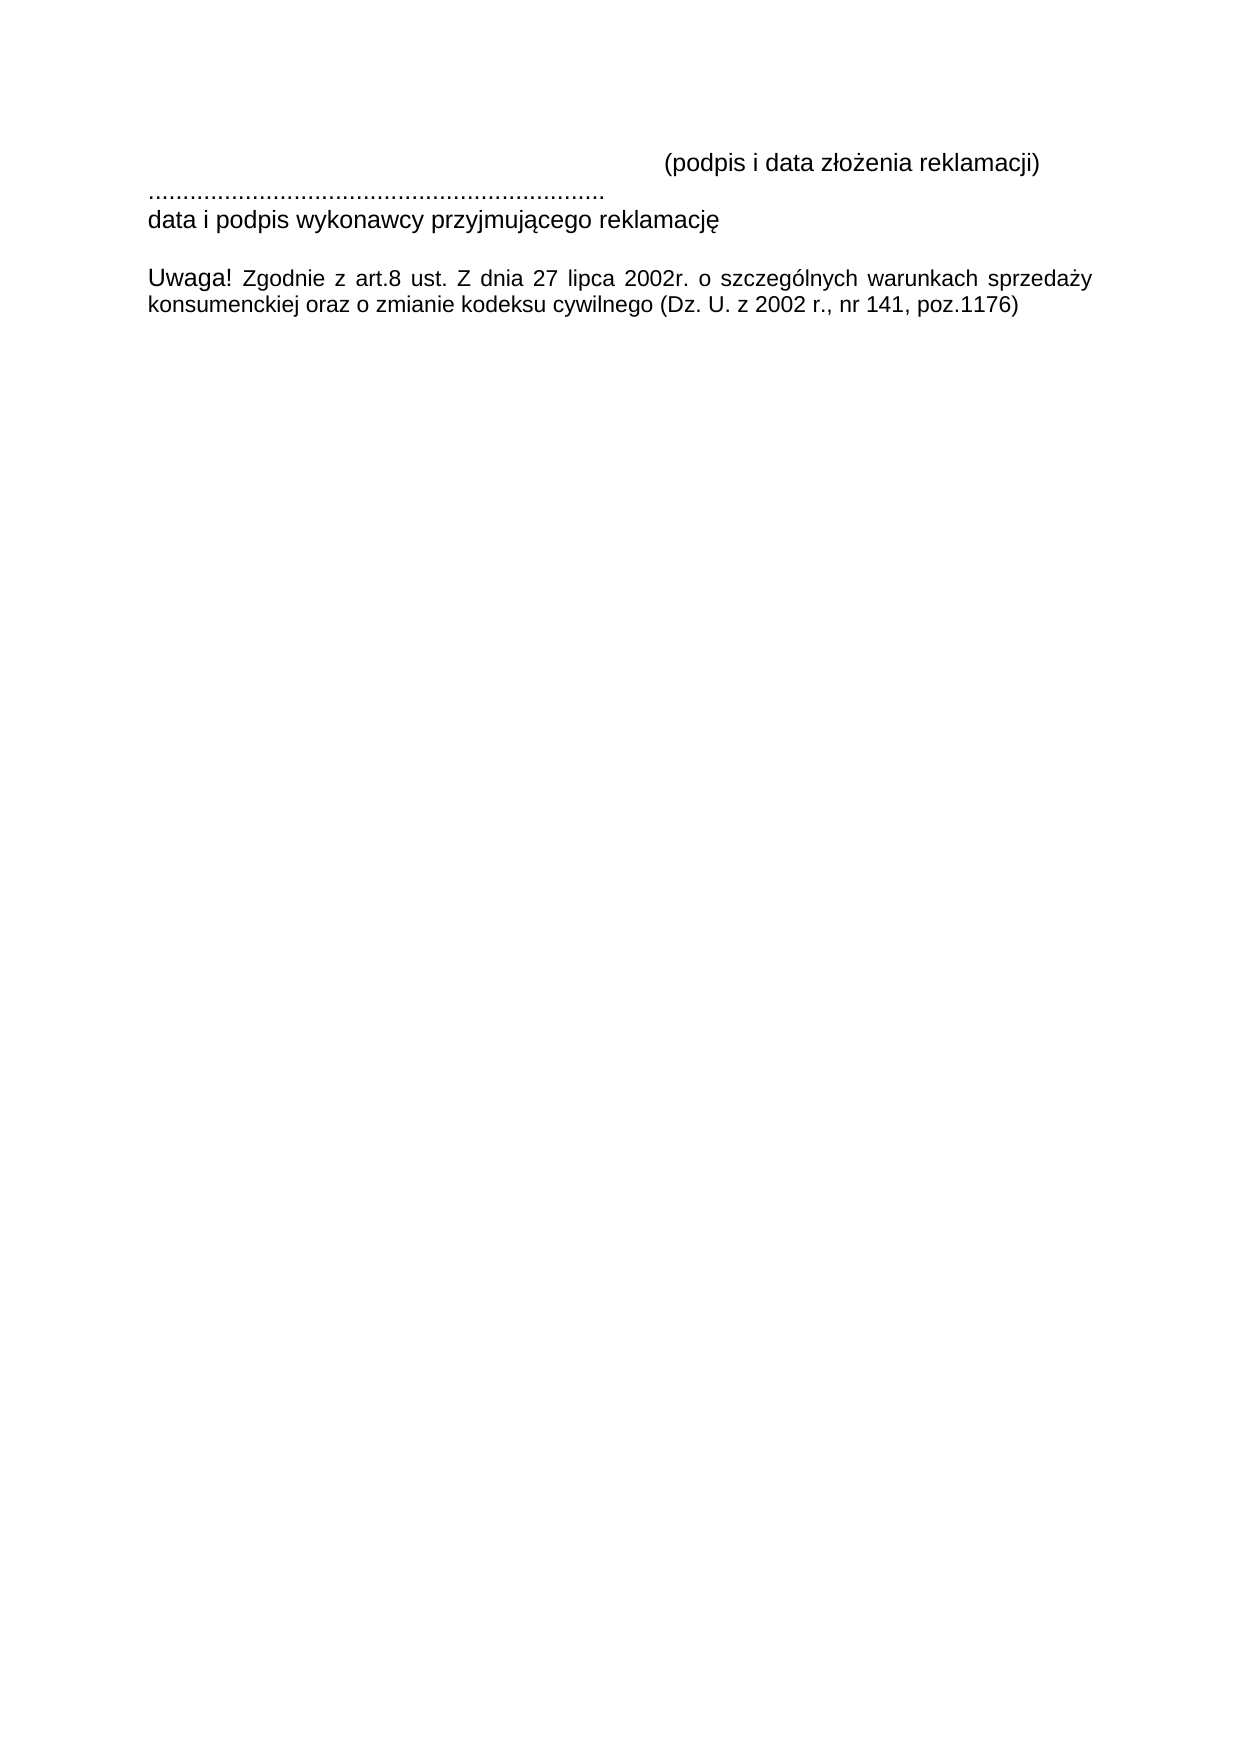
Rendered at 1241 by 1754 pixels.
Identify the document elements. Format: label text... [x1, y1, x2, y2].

text Uwaga! Zgodnie z art.8 ust. Z dnia 27 lipca 2002r. o szczególnych warunkach sprzedaży konsumenckiej oraz o zmianie kodeksu cywilnego (Dz. U. z 2002 r., nr 141, poz.1176) [148, 263, 1093, 318]
text data i podpis wykonawcy przyjmującego reklamację [148, 205, 1093, 234]
text .................................................................. [148, 176, 1093, 205]
text (podpis i data złożenia reklamacji) [148, 148, 1093, 176]
